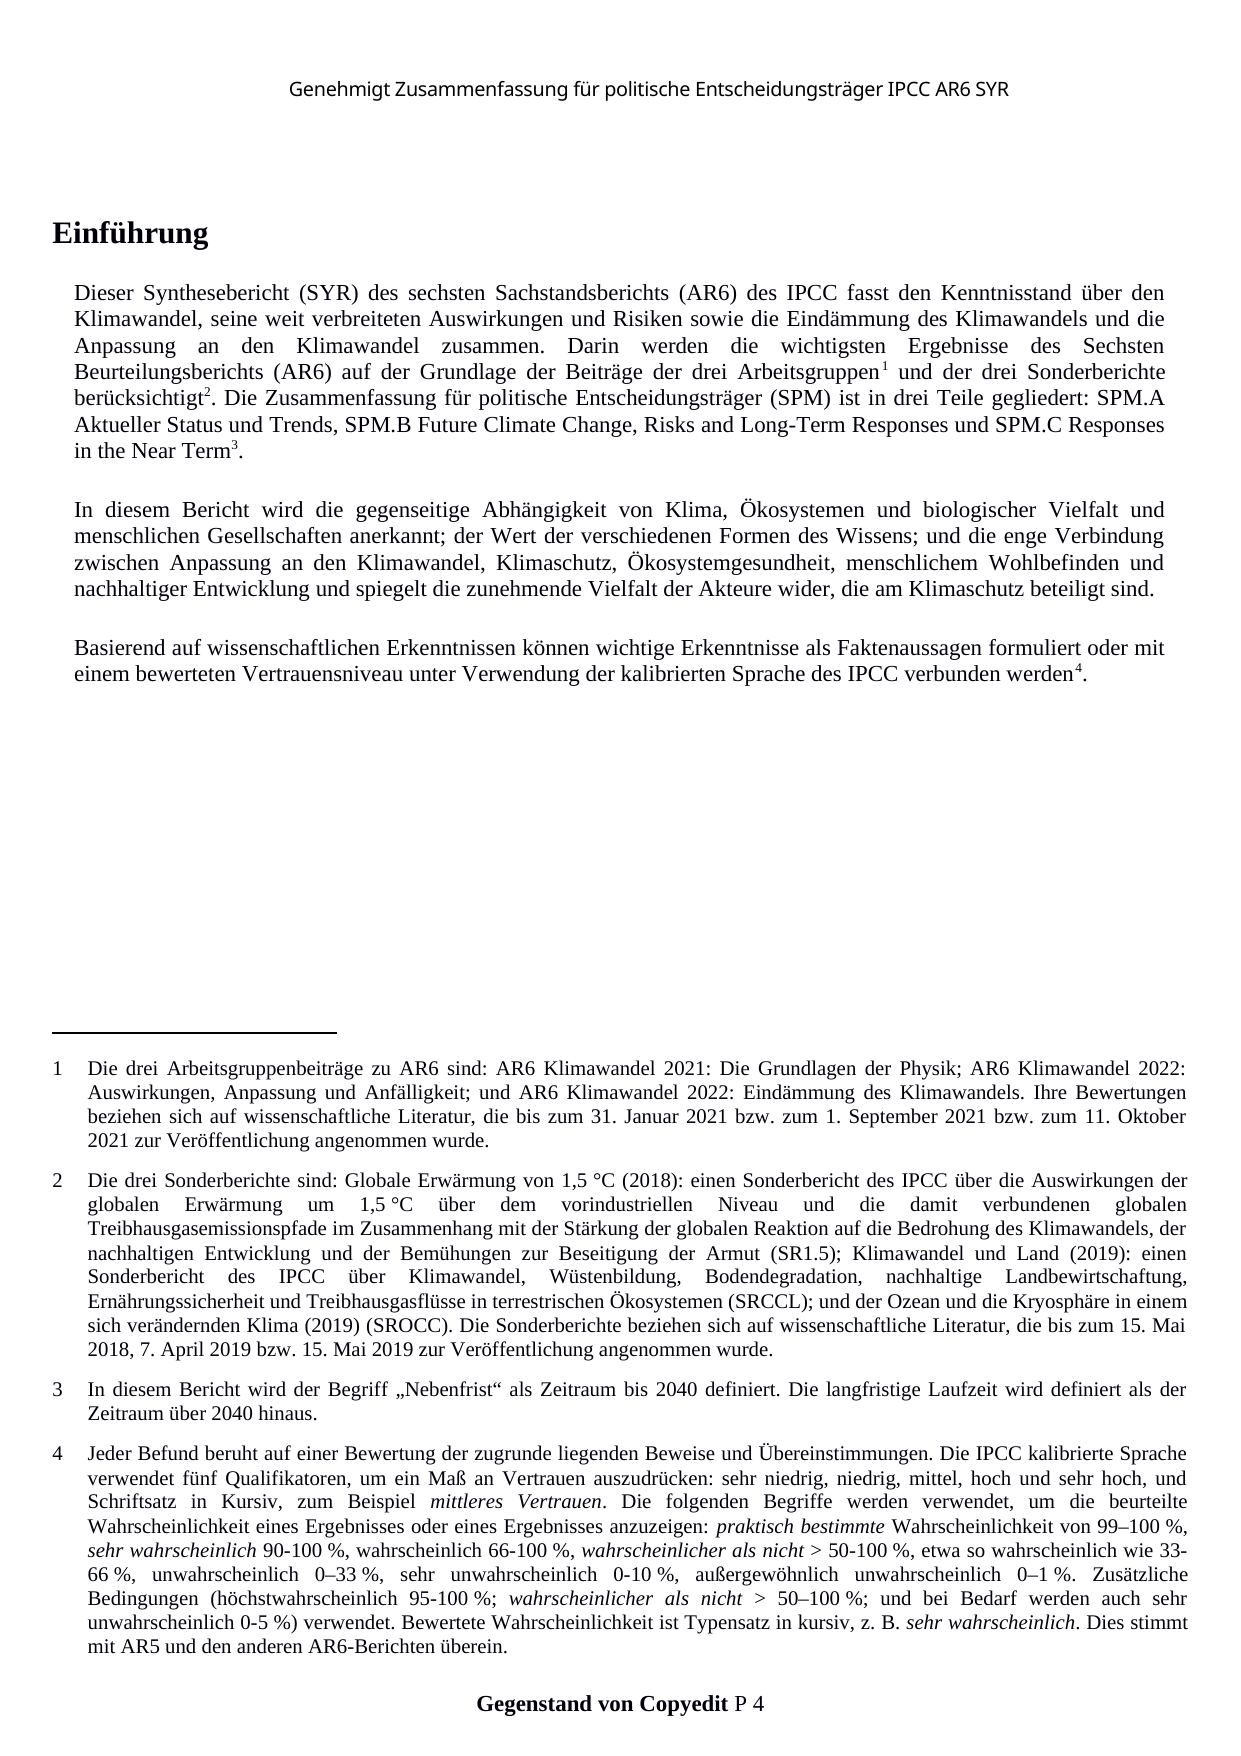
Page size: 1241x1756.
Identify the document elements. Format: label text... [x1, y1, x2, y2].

text Basierend auf wissenschaftlichen Erkenntnissen können wichtige Erkenntnisse als Faktenaussagen formuliert oder mit einem bewerteten Vertrauensniveau unter Verwendung der kalibrierten Sprache des IPCC verbunden werden. [74, 634, 1166, 687]
text In diesem Bericht wird der Begriff „Nebenfrist“ als Zeitraum bis 2040 definiert. Die langfristige Laufzeit wird definiert als der Zeitraum über 2040 hinaus. [52, 1377, 1188, 1425]
text Die drei Arbeitsgruppenbeiträge zu AR6 sind: AR6 Klimawandel 2021: Die Grundlagen der Physik; AR6 Klimawandel 2022: Auswirkungen, Anpassung und Anfälligkeit; und AR6 Klimawandel 2022: Eindämmung des Klimawandels. Ihre Bewertungen beziehen sich auf wissenschaftliche Literatur, die bis zum 31. Januar 2021 bzw. zum 1. September 2021 bzw. zum 11. Oktober 2021 zur Veröffentlichung angenommen wurde. [52, 1056, 1188, 1152]
text Die drei Sonderberichte sind: Globale Erwärmung von 1,5 °C (2018): einen Sonderbericht des IPCC über die Auswirkungen der globalen Erwärmung um 1,5 °C über dem vorindustriellen Niveau und die damit verbundenen globalen Treibhausgasemissionspfade im Zusammenhang mit der Stärkung der globalen Reaktion auf die Bedrohung des Klimawandels, der nachhaltigen Entwicklung und der Bemühungen zur Beseitigung der Armut (SR1.5); Klimawandel und Land (2019): einen Sonderbericht des IPCC über Klimawandel, Wüstenbildung, Bodendegradation, nachhaltige Landbewirtschaftung, Ernährungssicherheit und Treibhausgasflüsse in terrestrischen Ökosystemen (SRCCL); und der Ozean und die Kryosphäre in einem sich verändernden Klima (2019) (SROCC). Die Sonderberichte beziehen sich auf wissenschaftliche Literatur, die bis zum 15. Mai 2018, 7. April 2019 bzw. 15. Mai 2019 zur Veröffentlichung angenommen wurde. [52, 1168, 1188, 1361]
text Dieser Synthesebericht (SYR) des sechsten Sachstandsberichts (AR6) des IPCC fasst den Kenntnisstand über den Klimawandel, seine weit verbreiteten Auswirkungen und Risiken sowie die Eindämmung des Klimawandels und die Anpassung an den Klimawandel zusammen. Darin werden die wichtigsten Ergebnisse des Sechsten Beurteilungsberichts (AR6) auf der Grundlage der Beiträge der drei Arbeitsgruppen und der drei Sonderberichte berücksichtigt. Die Zusammenfassung für politische Entscheidungsträger (SPM) ist in drei Teile gegliedert: SPM.A Aktueller Status und Trends, SPM.B Future Climate Change, Risks and Long-Term Responses und SPM.C Responses in the Near Term. [74, 279, 1166, 463]
text Jeder Befund beruht auf einer Bewertung der zugrunde liegenden Beweise und Übereinstimmungen. Die IPCC kalibrierte Sprache verwendet fünf Qualifikatoren, um ein Maß an Vertrauen auszudrücken: sehr niedrig, niedrig, mittel, hoch und sehr hoch, und Schriftsatz in Kursiv, zum Beispiel mittleres Vertrauen. Die folgenden Begriffe werden verwendet, um die beurteilte Wahrscheinlichkeit eines Ergebnisses oder eines Ergebnisses anzuzeigen: praktisch bestimmte Wahrscheinlichkeit von 99–100 %, sehr wahrscheinlich 90-100 %, wahrscheinlich 66-100 %, wahrscheinlicher als nicht > 50-100 %, etwa so wahrscheinlich wie 33-66 %, unwahrscheinlich 0–33 %, sehr unwahrscheinlich 0-10 %, außergewöhnlich unwahrscheinlich 0–1 %. Zusätzliche Bedingungen (höchstwahrscheinlich 95-100 %; wahrscheinlicher als nicht > 50–100 %; und bei Bedarf werden auch sehr unwahrscheinlich 0-5 %) verwendet. Bewertete Wahrscheinlichkeit ist Typensatz in kursiv, z. B. sehr wahrscheinlich. Dies stimmt mit AR5 und den anderen AR6-Berichten überein. [52, 1441, 1188, 1658]
subtitle Einführung [52, 214, 1188, 250]
text In diesem Bericht wird die gegenseitige Abhängigkeit von Klima, Ökosystemen und biologischer Vielfalt und menschlichen Gesellschaften anerkannt; der Wert der verschiedenen Formen des Wissens; und die enge Verbindung zwischen Anpassung an den Klimawandel, Klimaschutz, Ökosystemgesundheit, menschlichem Wohlbefinden und nachhaltiger Entwicklung und spiegelt die zunehmende Vielfalt der Akteure wider, die am Klimaschutz beteiligt sind. [74, 496, 1166, 601]
